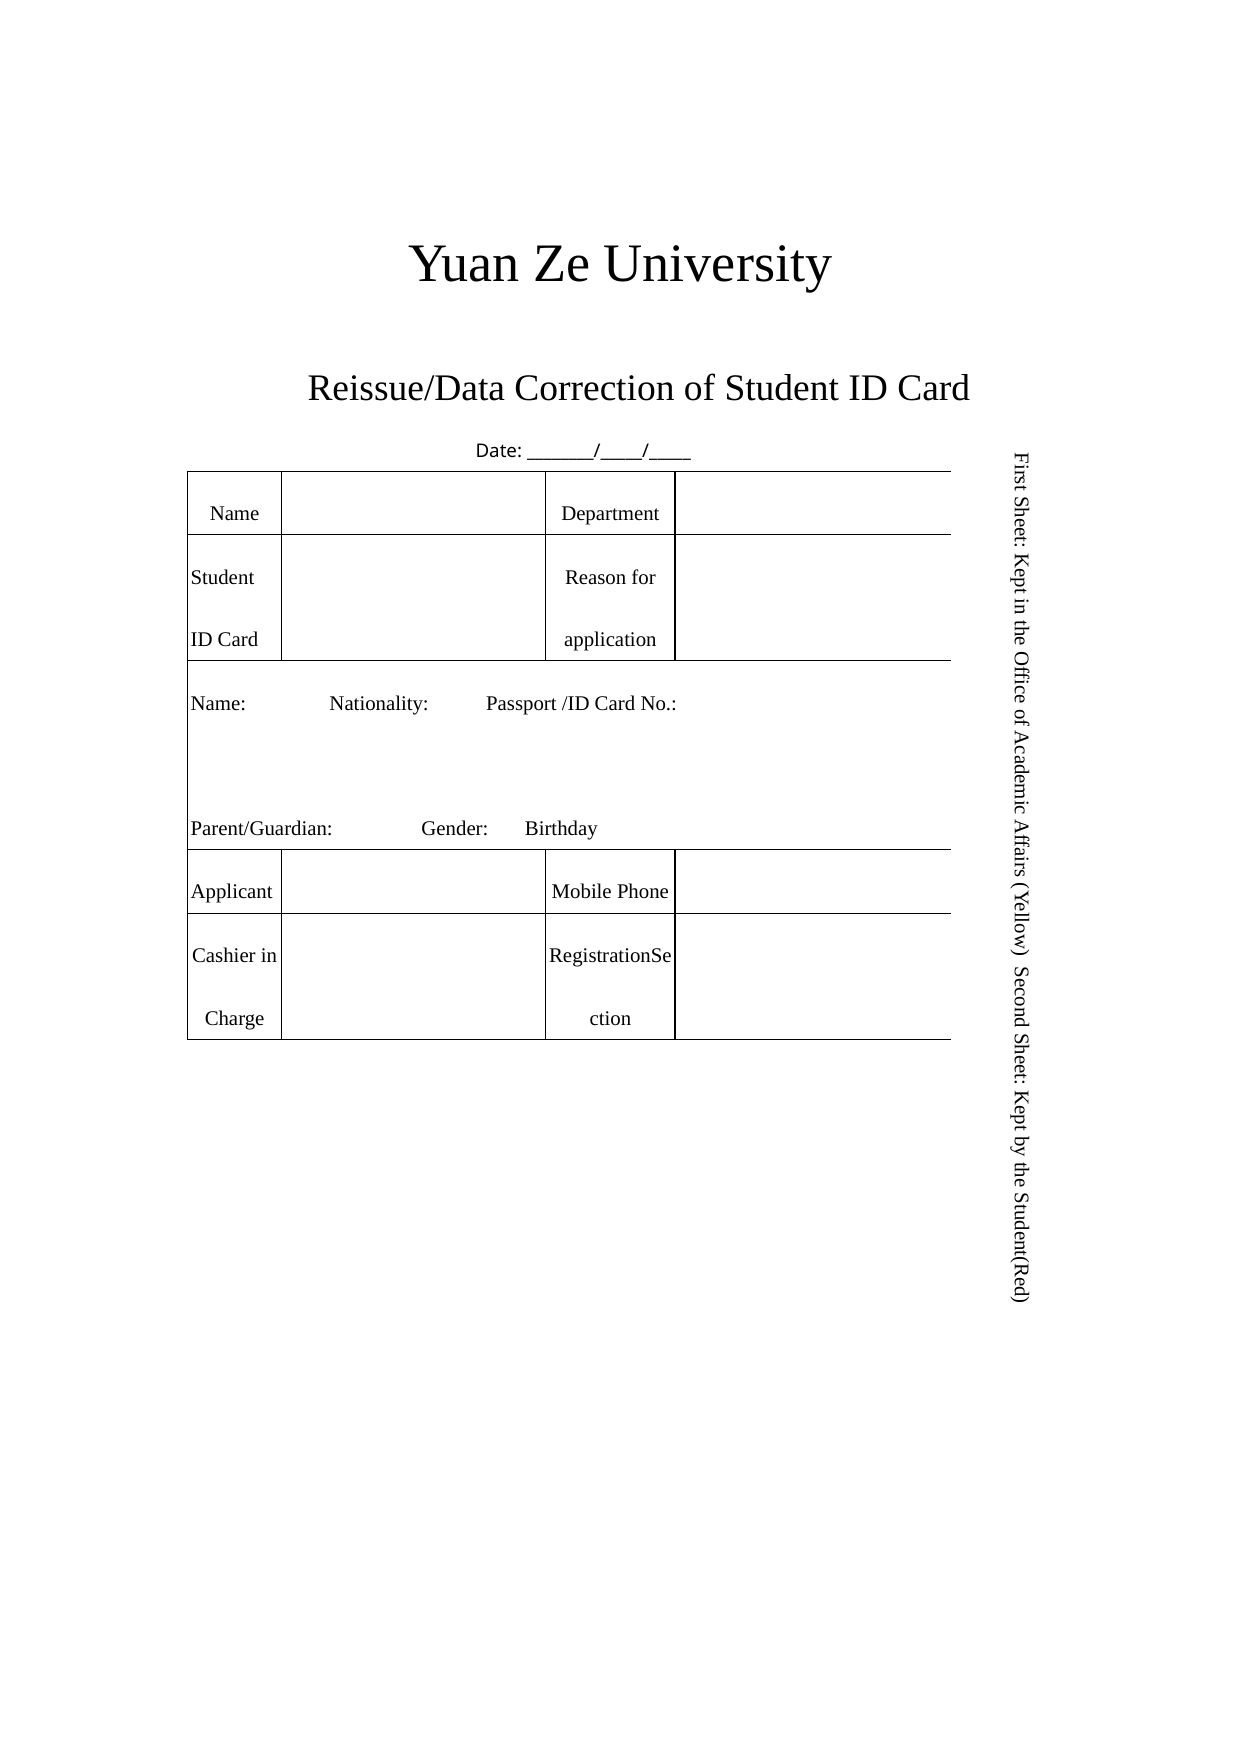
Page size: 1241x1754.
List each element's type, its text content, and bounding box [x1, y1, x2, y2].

text Date: ________/_____/_____ [187, 408, 1053, 1395]
text First Sheet: Kept in the Office of Academic Affairs (Yellow) Second Sheet: Kept by the Student(Red) [1010, 452, 1034, 1380]
table_cell [676, 914, 951, 1038]
table_cell RegistrationSection [546, 914, 674, 1038]
table_cell Applicant [188, 850, 281, 912]
text Yuan Ze University [187, 221, 1053, 283]
table_header [979, 473, 1052, 1727]
table_header Department [546, 472, 674, 534]
table_cell [282, 535, 545, 660]
text Reissue/Data Correction of Student ID Card [225, 346, 1053, 408]
table_cell Name: Nationality: Passport /ID Card No.: Parent/Guardian: Gender: Birthday [188, 661, 951, 849]
table_cell [282, 850, 545, 912]
table_cell Student ID Card [188, 535, 281, 660]
table_header [282, 472, 545, 534]
table_header Name [188, 472, 281, 534]
table_header [676, 472, 951, 534]
table_cell Mobile Phone [546, 850, 674, 912]
table_cell Cashier in Charge [188, 914, 281, 1038]
table_cell [676, 850, 951, 912]
table_cell Reason for application [546, 535, 674, 660]
table_cell [676, 535, 951, 660]
table_cell [282, 914, 545, 1038]
